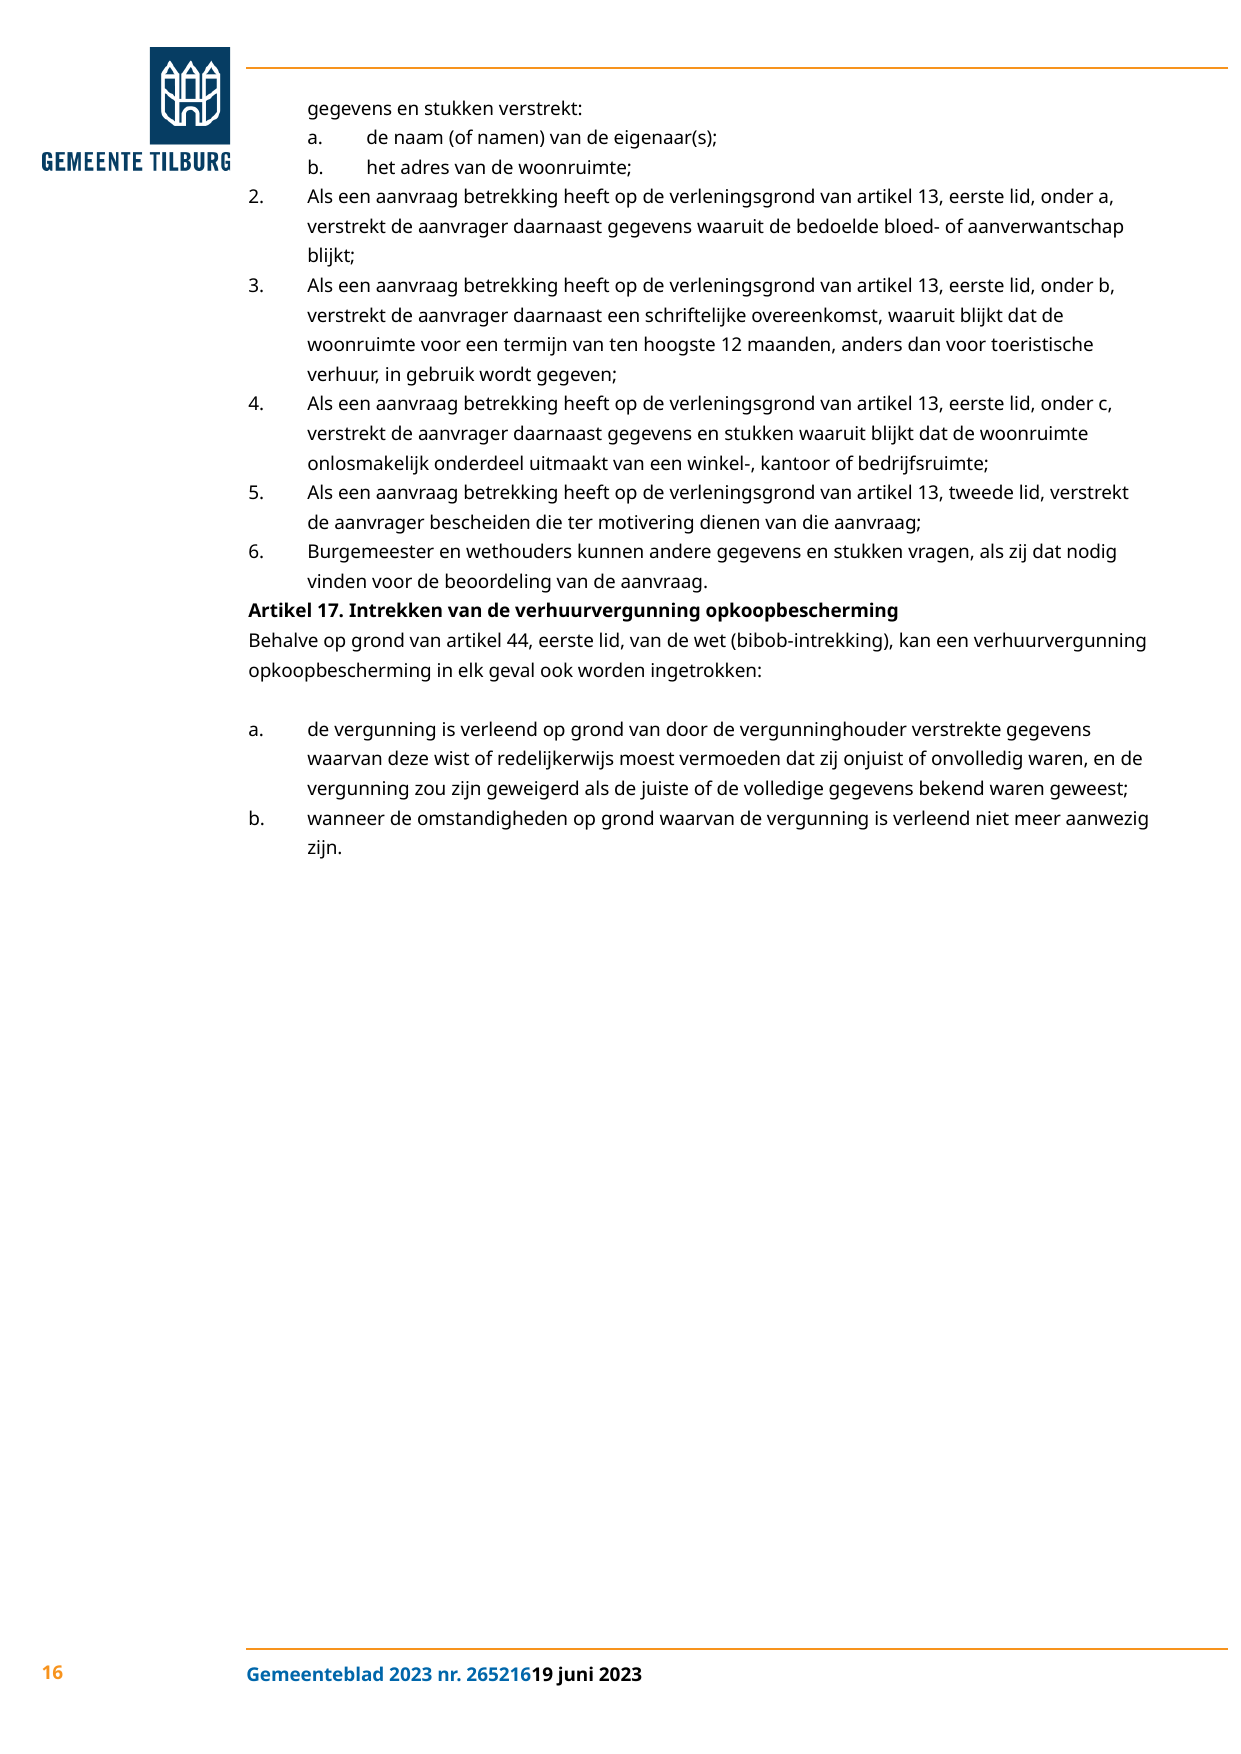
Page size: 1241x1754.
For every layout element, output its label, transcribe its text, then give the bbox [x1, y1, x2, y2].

list Als een aanvraag betrekking heeft op de verleningsgrond van artikel 13, eerste lid, onder a, verstrekt de aanvrager daarnaast gegevens waaruit de bedoelde bloed- of aanverwantschap blijkt; [248, 183, 1152, 268]
list Als een aanvraag betrekking heeft op de verleningsgrond van artikel 13, tweede lid, verstrekt de aanvrager bescheiden die ter motivering dienen van die aanvraag; [248, 479, 1152, 535]
list Burgemeester en wethouders kunnen andere gegevens en stukken vragen, als zij dat nodig vinden voor de beoordeling van de aanvraag. [248, 538, 1152, 594]
list Als een aanvraag betrekking heeft op de verleningsgrond van artikel 13, eerste lid, onder c, verstrekt de aanvrager daarnaast gegevens en stukken waaruit blijkt dat de woonruimte onlosmakelijk onderdeel uitmaakt van een winkel-, kantoor of bedrijfsruimte; [248, 391, 1152, 476]
text Behalve op grond van artikel 44, eerste lid, van de wet (bibob-intrekking), kan een verhuurvergunning opkoopbescherming in elk geval ook worden ingetrokken: [248, 627, 1152, 683]
list de vergunning is verleend op grond van door de vergunninghouder verstrekte gegevens waarvan deze wist of redelijkerwijs moest vermoeden dat zij onjuist of onvolledig waren, en de vergunning zou zijn geweigerd als de juiste of de volledige gegevens bekend waren geweest; [248, 716, 1152, 801]
list wanneer de omstandigheden op grond waarvan de vergunning is verleend niet meer aanwezig zijn. [248, 805, 1152, 860]
text Artikel 17. Intrekken van de verhuurvergunning opkoopbescherming [248, 598, 1152, 623]
list gegevens en stukken verstrekt: [248, 95, 1152, 121]
list het adres van de woonruimte; [307, 154, 1152, 180]
picture [41, 47, 231, 172]
list Als een aanvraag betrekking heeft op de verleningsgrond van artikel 13, eerste lid, onder b, verstrekt de aanvrager daarnaast een schriftelijke overeenkomst, waaruit blijkt dat de woonruimte voor een termijn van ten hoogste 12 maanden, anders dan voor toeristische verhuur, in gebruik wordt gegeven; [248, 272, 1152, 387]
list de naam (of namen) van de eigenaar(s); [307, 124, 1152, 150]
